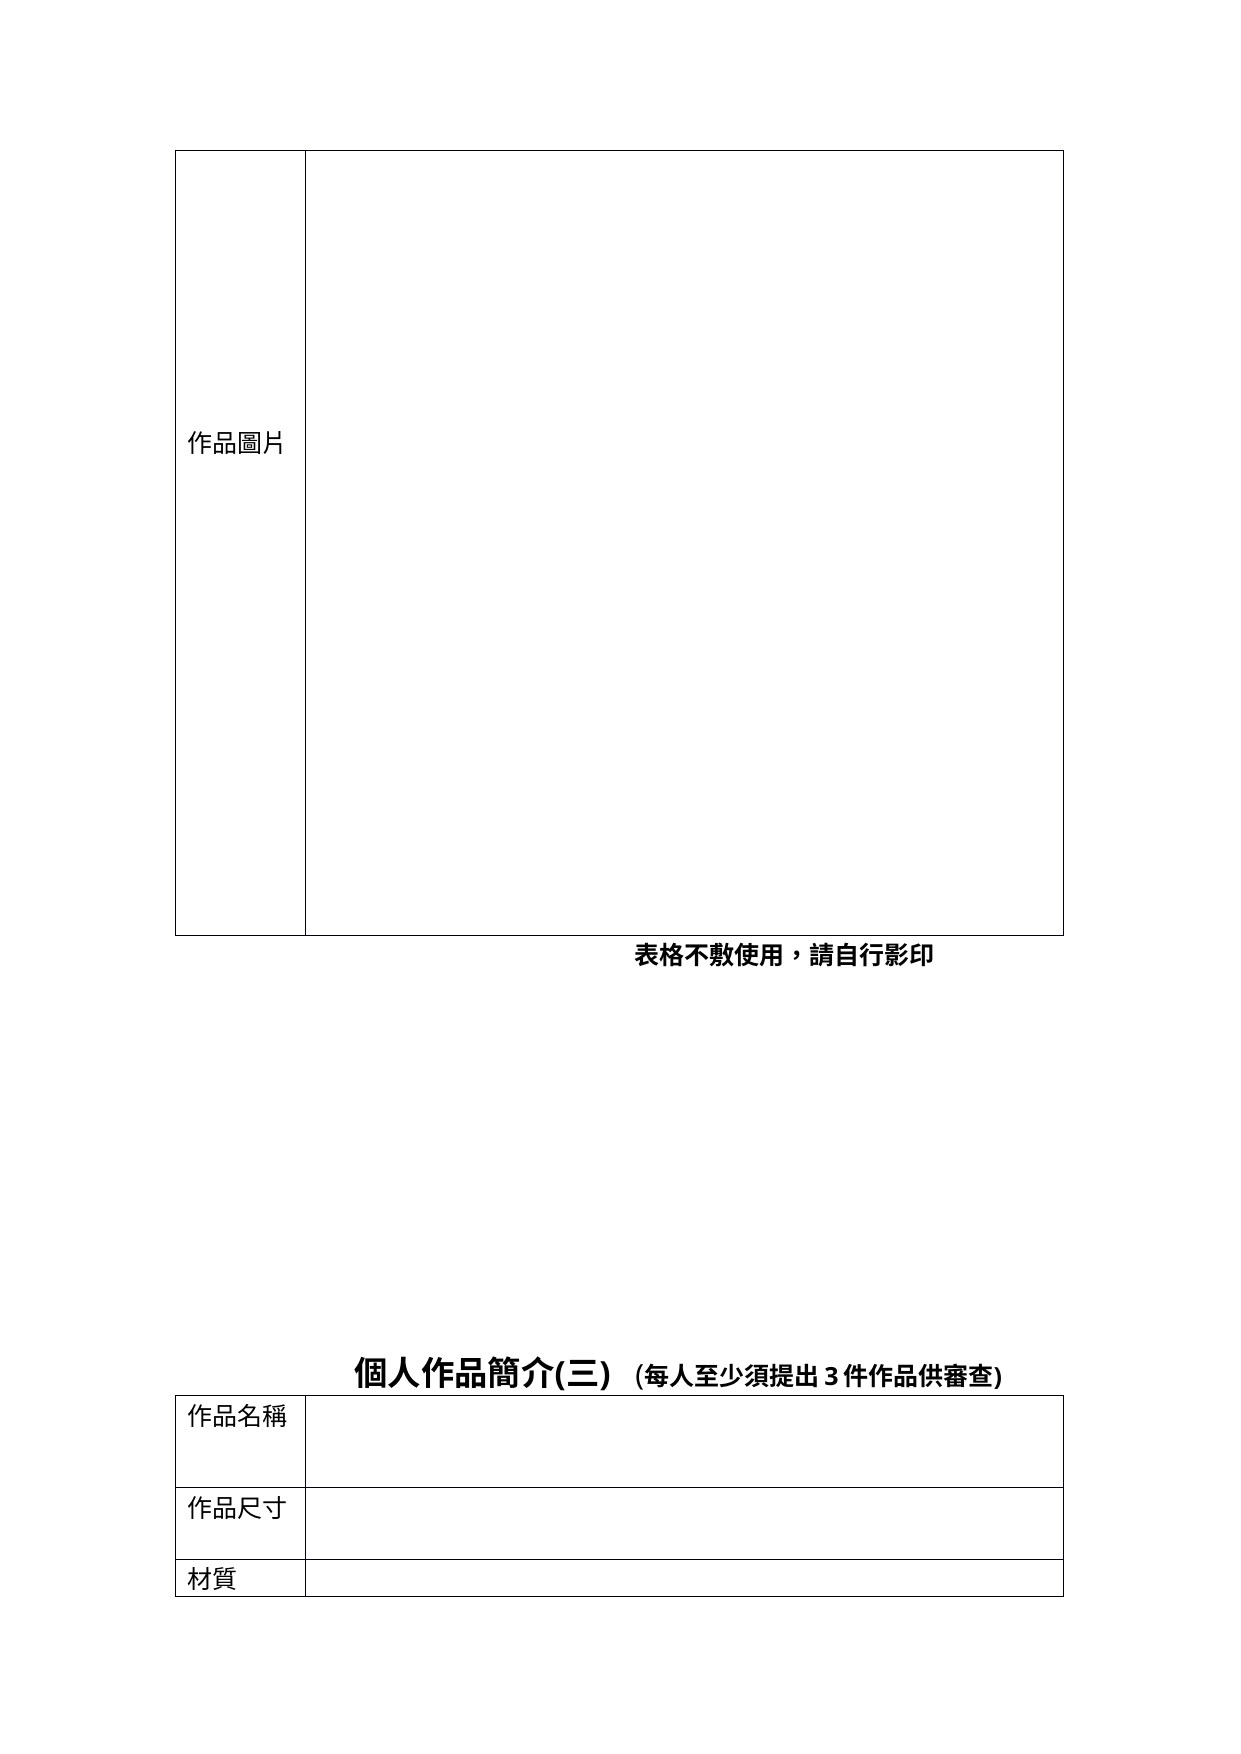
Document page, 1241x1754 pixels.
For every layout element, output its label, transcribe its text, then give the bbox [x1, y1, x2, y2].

table_cell [306, 1560, 1063, 1596]
table_cell [306, 151, 1063, 934]
text 表格不敷使用，請自行影印 [187, 936, 1107, 972]
table_cell 材質 [176, 1560, 305, 1596]
table_header [306, 1396, 1063, 1487]
table_cell 作品圖片 [176, 151, 305, 934]
table_header 作品名稱 [176, 1396, 305, 1487]
table_cell [306, 1488, 1063, 1558]
text 個人作品簡介(三) (每人至少須提出3件作品供審查) [187, 1346, 1107, 1395]
table_cell 作品尺寸 [176, 1488, 305, 1558]
